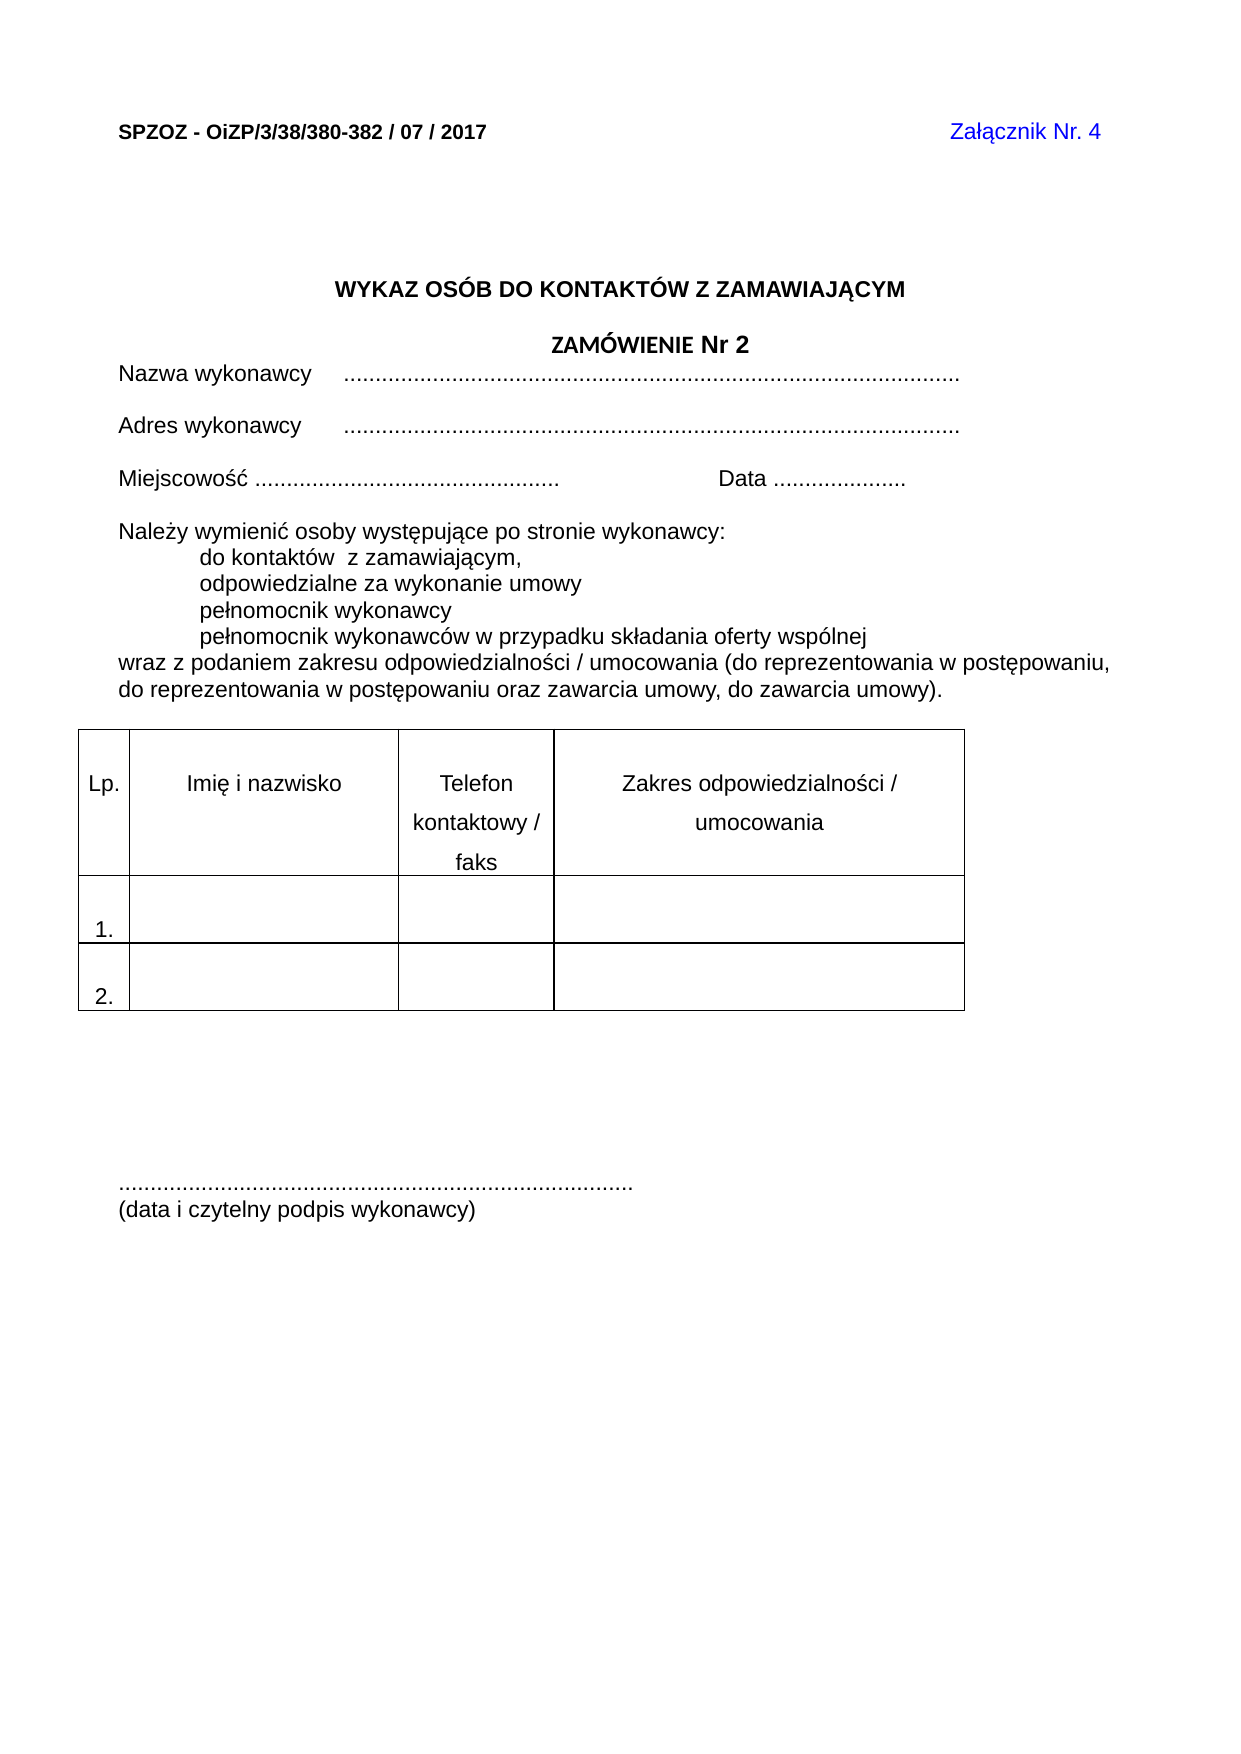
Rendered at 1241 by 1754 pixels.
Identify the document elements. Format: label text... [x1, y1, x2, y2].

text Nazwa wykonawcy ................................................................................................. [118, 359, 1122, 386]
text SPZOZ - OiZP/3/38/380-382 / 07 / 2017 Załącznik Nr. 4 [118, 118, 1122, 144]
text do kontaktów z zamawiającym, [193, 544, 1122, 570]
table_cell [555, 876, 964, 942]
table_cell [130, 876, 398, 942]
table_cell [399, 944, 553, 1009]
text ................................................................................. [118, 1169, 1122, 1196]
text Miejscowość ................................................ Data ..................... [118, 465, 1122, 491]
text pełnomocnik wykonawcy [193, 597, 1122, 623]
table_header Zakres odpowiedzialności / umocowania [555, 730, 964, 875]
table_cell [555, 944, 964, 1009]
text ZAMÓWIENIE Nr 2 [118, 329, 1122, 359]
text wraz z podaniem zakresu odpowiedzialności / umocowania (do reprezentowania w postępowaniu, do reprezentowania w postępowaniu oraz zawarcia umowy, do zawarcia umowy). [118, 649, 1122, 702]
table_cell [130, 944, 398, 1009]
text (data i czytelny podpis wykonawcy) [118, 1196, 1122, 1222]
text Adres wykonawcy ................................................................................................. [118, 412, 1122, 438]
text Należy wymienić osoby występujące po stronie wykonawcy: [118, 518, 1122, 544]
text WYKAZ OSÓB DO KONTAKTÓW Z ZAMAWIAJĄCYM [118, 276, 1122, 303]
table_header Telefon kontaktowy / faks [399, 730, 553, 875]
table_header Imię i nazwisko [130, 730, 398, 875]
text pełnomocnik wykonawców w przypadku składania oferty wspólnej [193, 623, 1122, 649]
table_cell 1. [79, 876, 129, 942]
text odpowiedzialne za wykonanie umowy [193, 570, 1122, 597]
table_cell [399, 876, 553, 942]
table_header Lp. [79, 730, 129, 875]
table_cell 2. [79, 944, 129, 1009]
